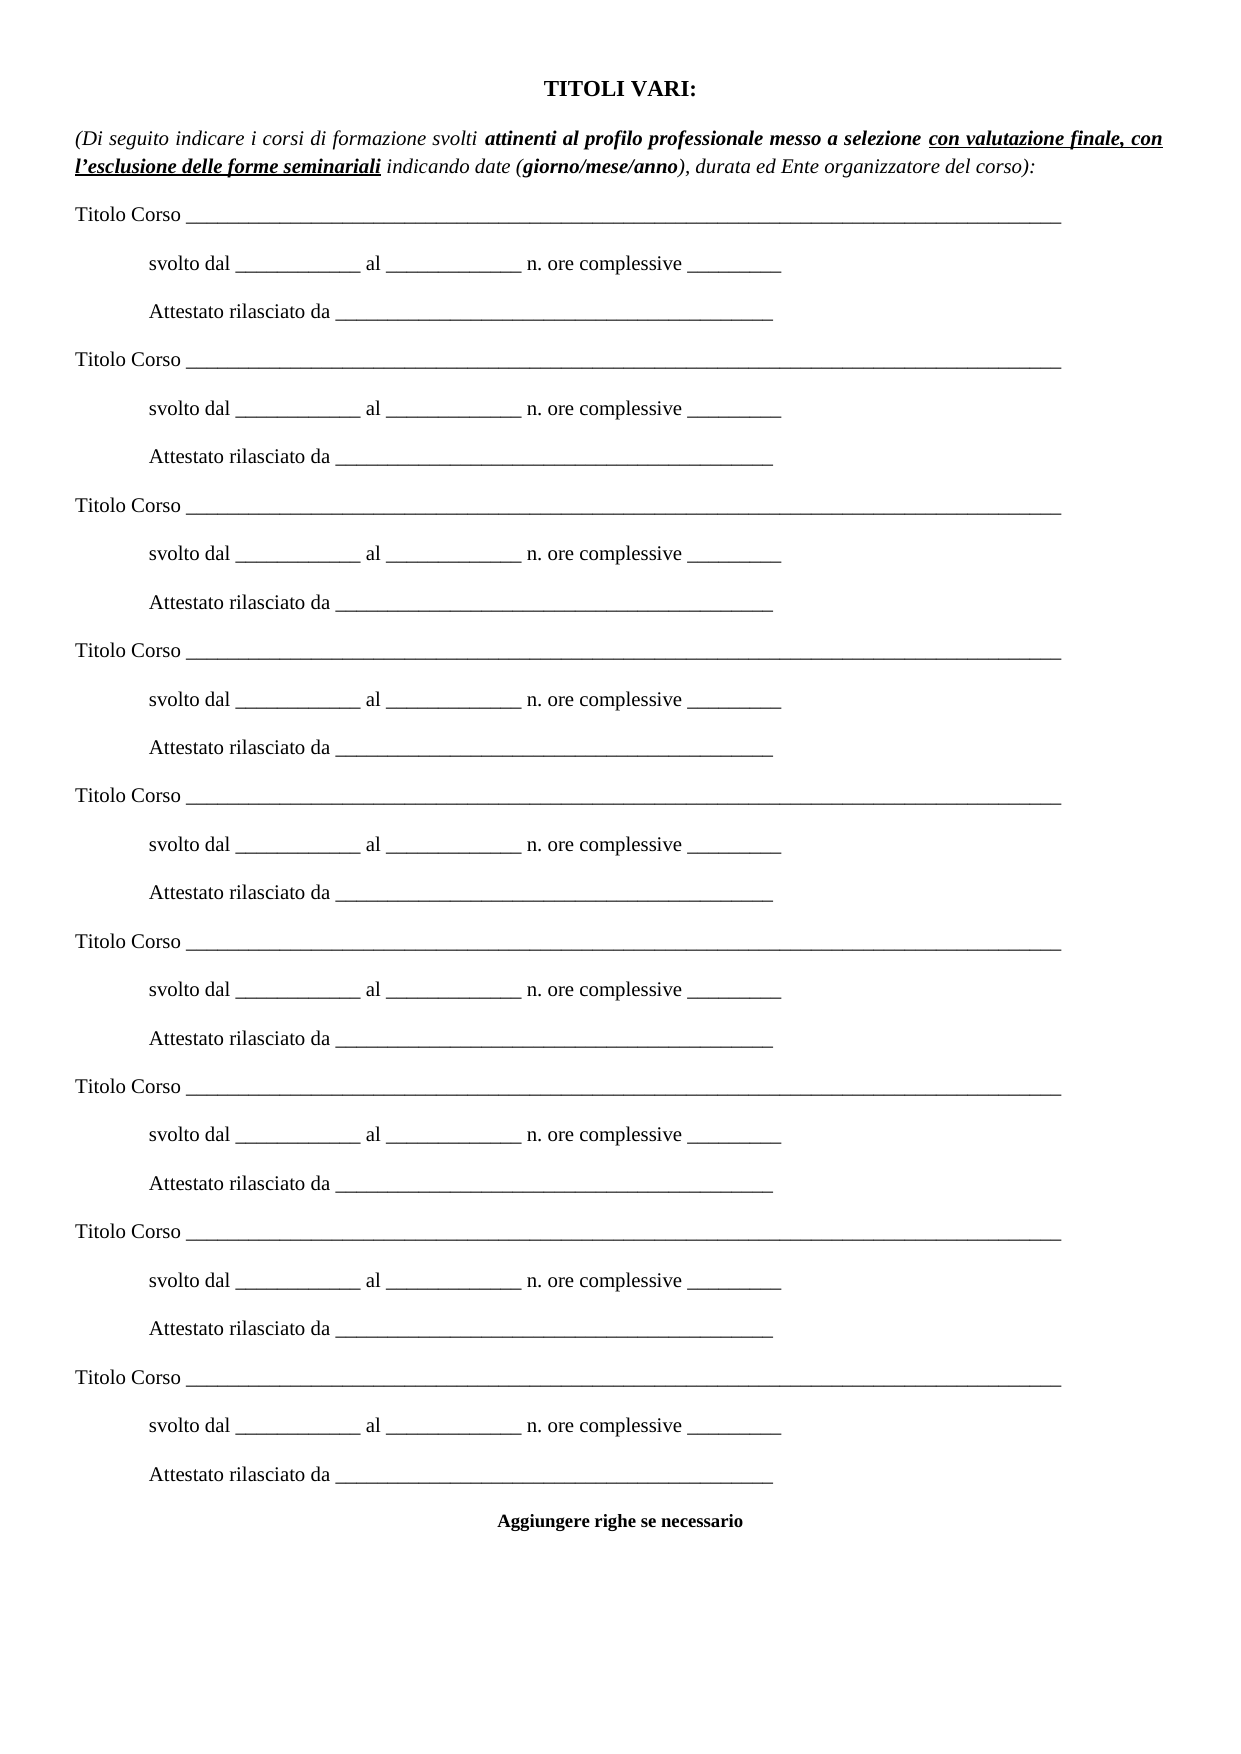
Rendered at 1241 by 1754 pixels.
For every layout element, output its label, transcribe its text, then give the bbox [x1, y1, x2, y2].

text Attestato rilasciato da __________________________________________ [75, 1461, 1165, 1486]
text Titolo Corso ____________________________________________________________________________________ [75, 1074, 1165, 1098]
text Titolo Corso ____________________________________________________________________________________ [75, 783, 1165, 807]
text Aggiungere righe se necessario [75, 1510, 1165, 1531]
text svolto dal ____________ al _____________ n. ore complessive _________ [75, 1268, 1165, 1292]
text Attestato rilasciato da __________________________________________ [75, 1026, 1165, 1049]
text Titolo Corso ____________________________________________________________________________________ [75, 638, 1165, 662]
text Titolo Corso ____________________________________________________________________________________ [75, 202, 1165, 226]
text Attestato rilasciato da __________________________________________ [75, 299, 1165, 323]
text Titolo Corso ____________________________________________________________________________________ [75, 1364, 1165, 1389]
text svolto dal ____________ al _____________ n. ore complessive _________ [75, 396, 1165, 420]
text (Di seguito indicare i corsi di formazione svolti attinenti al profilo professionale messo a selezione con valutazione finale, con l’esclusione delle forme seminariali indicando date (giorno/mese/anno), durata ed Ente organizzatore del corso): [75, 126, 1165, 178]
text svolto dal ____________ al _____________ n. ore complessive _________ [75, 1122, 1165, 1146]
text Titolo Corso ____________________________________________________________________________________ [75, 493, 1165, 517]
text svolto dal ____________ al _____________ n. ore complessive _________ [75, 541, 1165, 565]
text Attestato rilasciato da __________________________________________ [75, 880, 1165, 904]
text Titolo Corso ____________________________________________________________________________________ [75, 929, 1165, 953]
text Titolo Corso ____________________________________________________________________________________ [75, 1219, 1165, 1243]
text TITOLI VARI: [75, 75, 1165, 101]
text Attestato rilasciato da __________________________________________ [75, 589, 1165, 614]
text svolto dal ____________ al _____________ n. ore complessive _________ [75, 832, 1165, 856]
text Attestato rilasciato da __________________________________________ [75, 1171, 1165, 1195]
text svolto dal ____________ al _____________ n. ore complessive _________ [75, 977, 1165, 1001]
text svolto dal ____________ al _____________ n. ore complessive _________ [75, 251, 1165, 274]
text Attestato rilasciato da __________________________________________ [75, 444, 1165, 468]
text svolto dal ____________ al _____________ n. ore complessive _________ [75, 1413, 1165, 1437]
text Attestato rilasciato da __________________________________________ [75, 1316, 1165, 1340]
text Attestato rilasciato da __________________________________________ [75, 735, 1165, 759]
text svolto dal ____________ al _____________ n. ore complessive _________ [75, 686, 1165, 711]
text Titolo Corso ____________________________________________________________________________________ [75, 347, 1165, 371]
